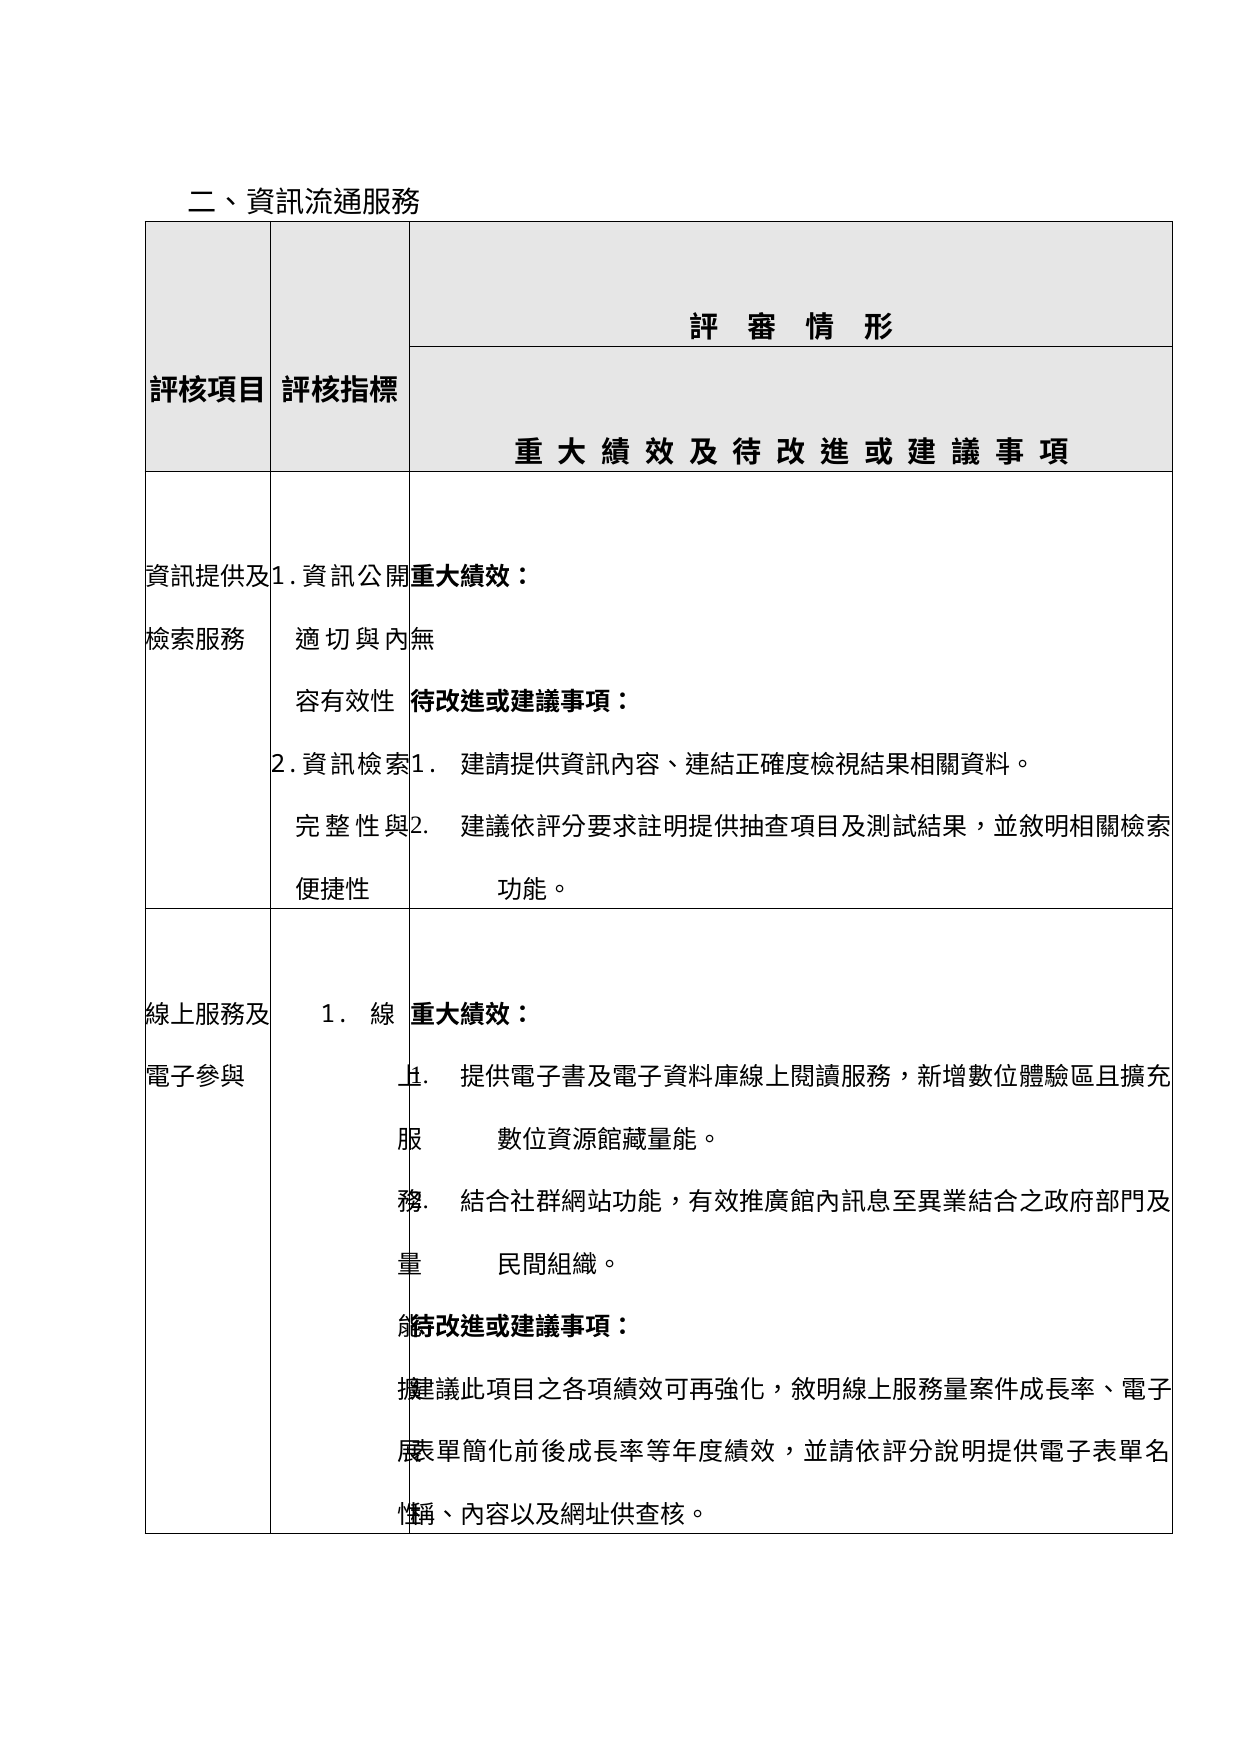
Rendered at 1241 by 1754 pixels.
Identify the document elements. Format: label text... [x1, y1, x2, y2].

table_cell 1.資訊公開適切與內容有效性 2.資訊檢索完整性與便捷性 [271, 472, 409, 908]
table_cell 重 大 績 效 及 待 改 進 或 建 議 事 項 [410, 347, 1172, 471]
table_cell 資訊提供及檢索服務 [146, 472, 270, 908]
table_cell 重大績效： 無 待改進或建議事項： 建請提供資訊內容、連結正確度檢視結果相關資料。 建議依評分要求註明提供抽查項目及測試結果，並敘明相關檢索功能。 [410, 472, 1172, 908]
text 二、資訊流通服務 [187, 158, 1053, 221]
table_cell 線上服務量能擴展性 電子參與多樣性 [271, 909, 409, 1533]
table_header 評核指標 [271, 222, 409, 471]
table_cell 線上服務及電子參與 [146, 909, 270, 1533]
table_header 評核項目 [146, 222, 270, 471]
table_cell 重大績效： 提供電子書及電子資料庫線上閱讀服務，新增數位體驗區且擴充數位資源館藏量能。 結合社群網站功能，有效推廣館內訊息至異業結合之政府部門及民間組織。 待改進或建議事項： 建議此項目之各項績效可再強化，敘明線上服務量案件成長率、電子表單簡化前後成長率等年度績效，並請依評分說明提供電子表單名稱、內容以及網址供查核。 [410, 909, 1172, 1533]
table_header 評 審 情 形 [410, 222, 1172, 346]
